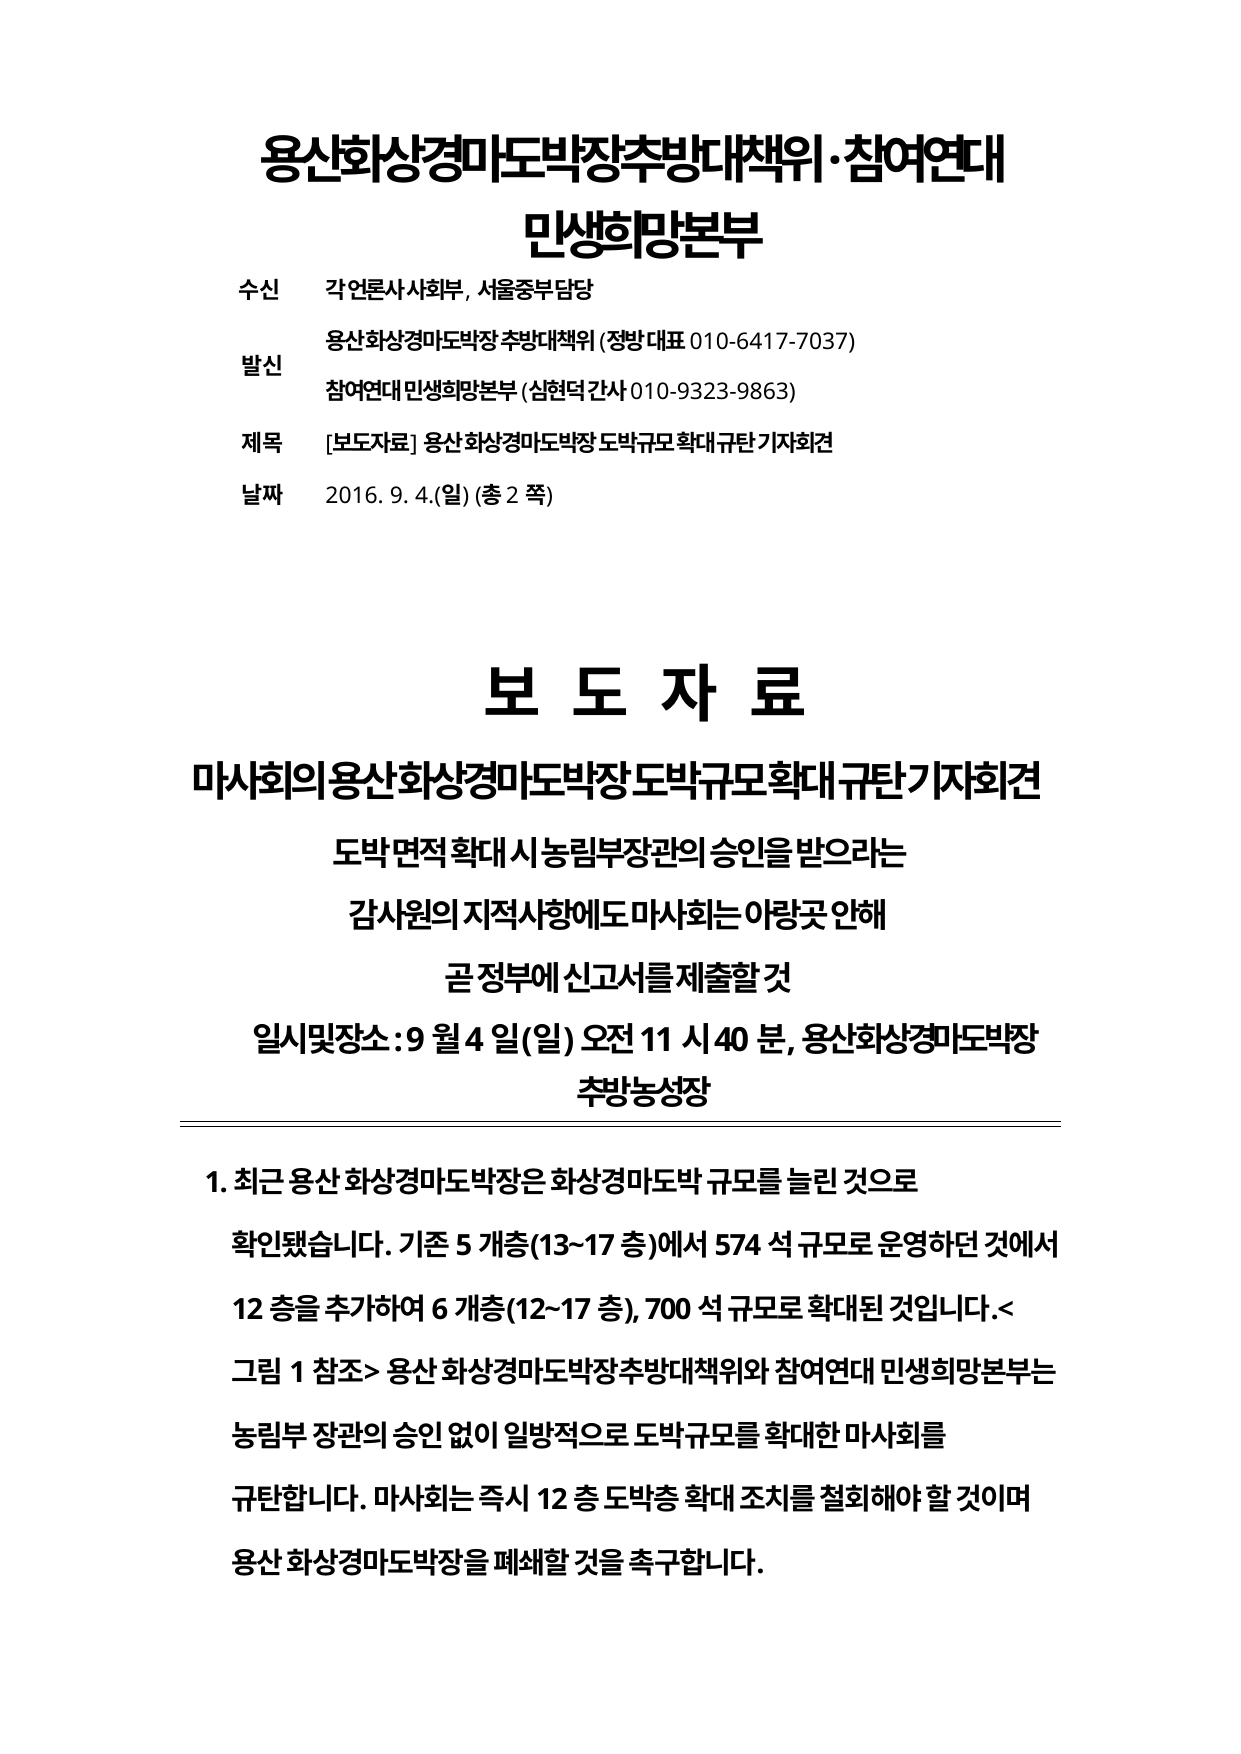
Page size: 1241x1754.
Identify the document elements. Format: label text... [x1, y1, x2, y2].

text 용산화상경마도박장추방대책위·참여연대 민생희망본부 [204, 118, 1063, 269]
table_cell [보도자료] 용산 화상경마도박장 도박규모 확대 규탄 기자회견 [322, 421, 1085, 474]
table_cell 용산 화상경마도박장 추방대책위 (정방 대표 010-6417-7037) 참여연대 민생희망본부 (심현덕 간사 010-9323-9863) [322, 320, 1085, 421]
table_cell [204, 526, 1085, 632]
table_cell 날 짜 [204, 474, 322, 526]
table_cell 보도자료 [204, 632, 1085, 745]
table_cell 일시 및 장소 : 9월 4일(일) 오전 11시 40분, 용산 화상경마도박장 추방 농성장 [180, 1010, 1061, 1121]
table_cell 발 신 [204, 320, 322, 421]
table_header 수 신 [204, 269, 322, 320]
table_cell 제 목 [204, 421, 322, 474]
table_header 마사회의 용산 화상경마도박장 도박규모 확대 규탄 기자회견 도박 면적 확대 시 농림부장관의 승인을 받으라는 감사원의 지적사항에도 마사회는 아랑곳 안해 곧 정부에 신고서를 제출할 것 [180, 745, 1061, 1010]
table_header 각 언론사 사회부, 서울중부 담당 [322, 269, 1085, 320]
text 1. 최근 용산 화상경마도박장은 화상경마도박 규모를 늘린 것으로 확인됐습니다. 기존 5개층(13~17층)에서 574석 규모로 운영하던 것에서 12층을 추가하여 6개층(12~17층), 700석 규모로 확대된 것입니다.<그림1 참조> 용산 화상경마도박장추방대책위와 참여연대 민생희망본부는 농림부 장관의 승인 없이 일방적으로 도박규모를 확대한 마사회를 규탄합니다. 마사회는 즉시 12층 도박층 확대 조치를 철회해야 할 것이며 용산 화상경마도박장을 폐쇄할 것을 촉구합니다. [204, 1158, 1063, 1582]
table_cell 2016. 9. 4.(일) (총 2 쪽) [322, 474, 1085, 526]
